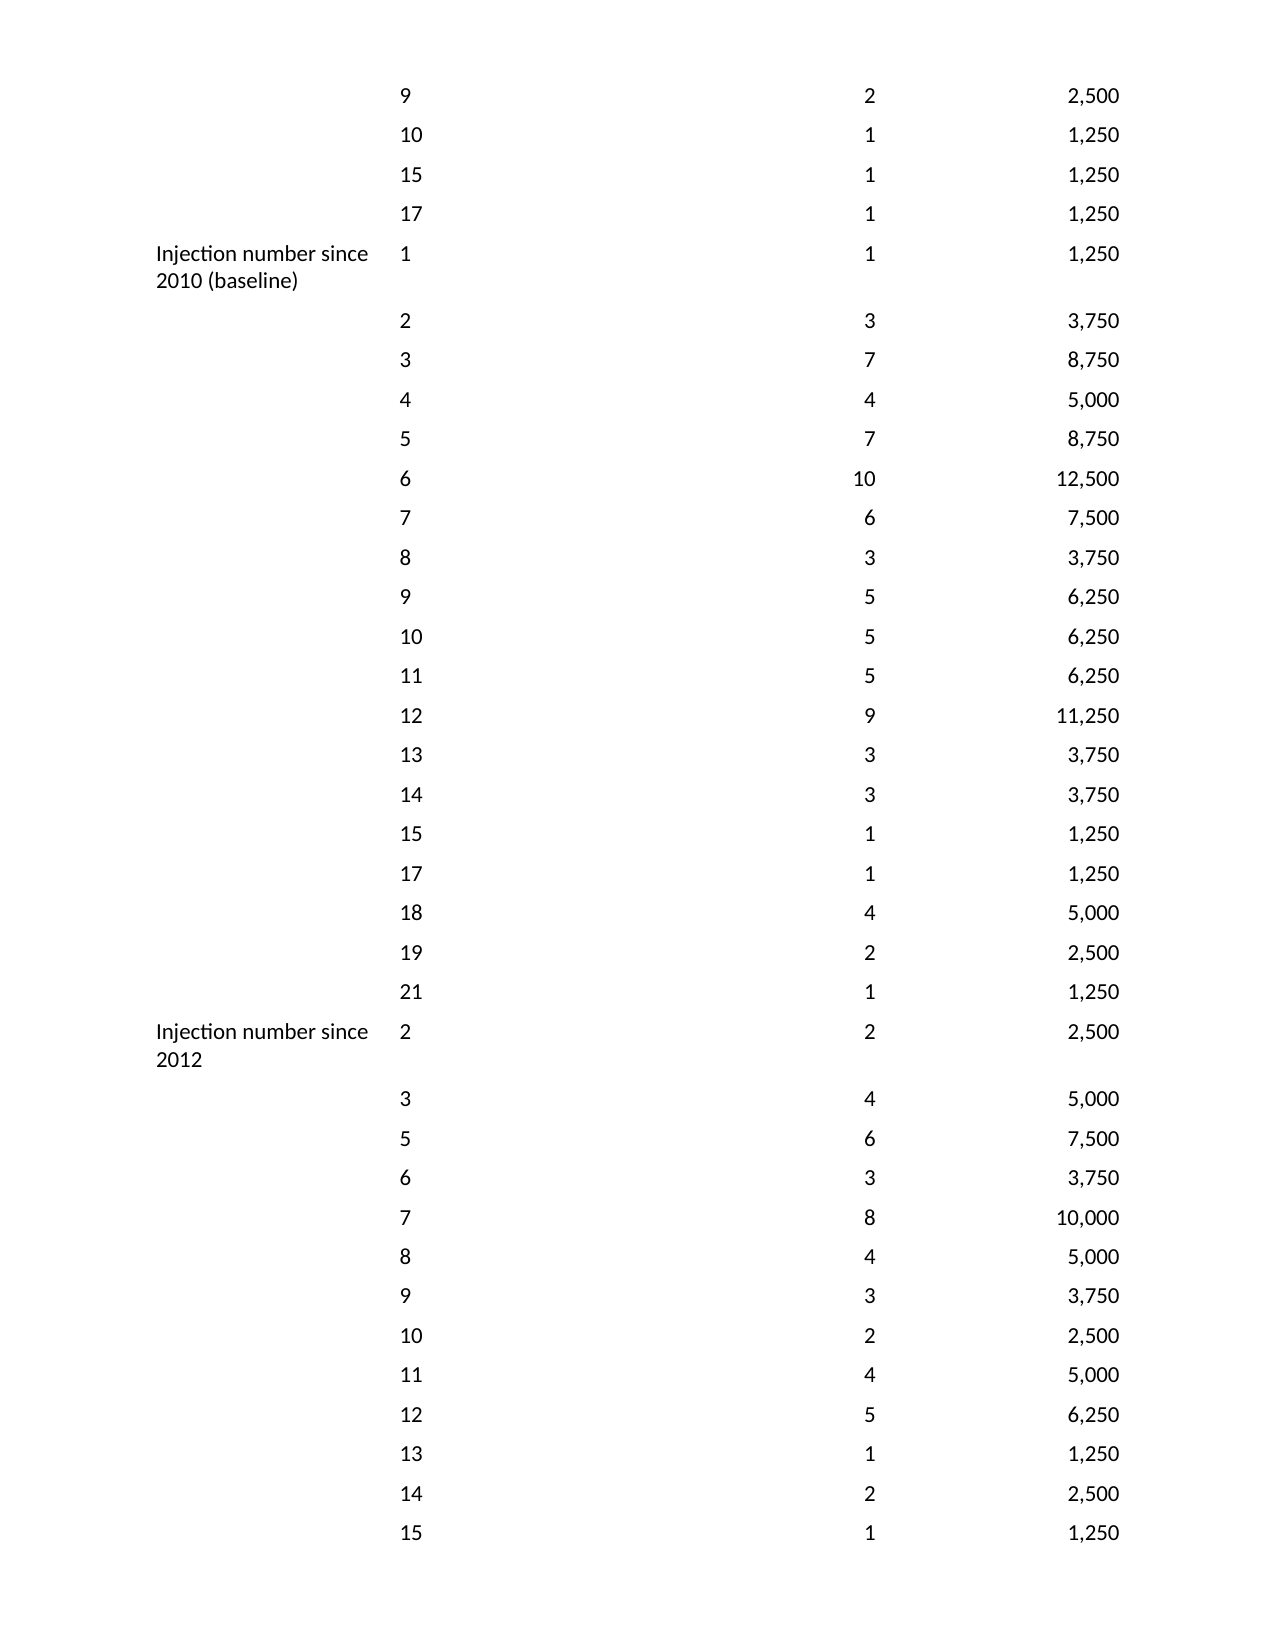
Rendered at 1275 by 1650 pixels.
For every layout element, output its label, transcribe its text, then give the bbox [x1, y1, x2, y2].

table_cell 6,250 [881, 656, 1125, 695]
table_cell 14 [394, 1473, 637, 1513]
table_cell 8 [394, 537, 637, 577]
table_cell [150, 537, 394, 577]
table_cell 7 [394, 498, 637, 537]
table_cell 2 [394, 1011, 637, 1078]
table_cell 11 [394, 656, 637, 695]
table_cell 4 [638, 1236, 881, 1276]
table_cell [150, 1434, 394, 1473]
table_cell 3,750 [881, 735, 1125, 774]
table_cell 6 [394, 458, 637, 498]
table_cell 2,500 [881, 75, 1125, 114]
table_cell [150, 616, 394, 656]
table_cell 2,500 [881, 1473, 1125, 1513]
table_cell [150, 1079, 394, 1118]
table_cell 5,000 [881, 1355, 1125, 1394]
table_cell 4 [638, 1079, 881, 1118]
table_cell 5,000 [881, 893, 1125, 932]
table_cell 11,250 [881, 695, 1125, 735]
table_cell 10 [394, 115, 637, 154]
table_cell [150, 458, 394, 498]
table_cell [150, 300, 394, 340]
table_cell [150, 1158, 394, 1197]
table_cell 17 [394, 853, 637, 893]
table_cell 3,750 [881, 774, 1125, 814]
table_cell [150, 154, 394, 193]
table_cell 1,250 [881, 154, 1125, 193]
table_cell 3 [638, 774, 881, 814]
table_cell 1,250 [881, 1434, 1125, 1473]
table_cell 3,750 [881, 1158, 1125, 1197]
table_cell 9 [394, 577, 637, 616]
table_cell [150, 1513, 394, 1552]
table_cell 3 [394, 340, 637, 379]
table_cell 1,250 [881, 814, 1125, 853]
table_cell [150, 893, 394, 932]
table_cell 3,750 [881, 1276, 1125, 1315]
table_cell [150, 1394, 394, 1434]
table_cell [150, 774, 394, 814]
table_cell [150, 194, 394, 233]
table_cell 13 [394, 735, 637, 774]
table_cell 7 [638, 419, 881, 458]
table_cell 6 [638, 498, 881, 537]
table_cell [150, 1315, 394, 1355]
table_cell 5 [394, 1118, 637, 1157]
table_cell 5 [638, 656, 881, 695]
table_cell 5 [638, 1394, 881, 1434]
table_cell 10,000 [881, 1197, 1125, 1236]
table_cell 2 [394, 300, 637, 340]
table_cell 3 [394, 1079, 637, 1118]
table_cell 9 [394, 1276, 637, 1315]
table_cell [150, 853, 394, 893]
table_cell 1,250 [881, 194, 1125, 233]
table_cell [150, 656, 394, 695]
table_cell [150, 695, 394, 735]
table_cell 10 [638, 458, 881, 498]
table_cell [150, 1473, 394, 1513]
table_cell 3 [638, 1276, 881, 1315]
table_cell 2,500 [881, 1315, 1125, 1355]
table_cell 1 [638, 972, 881, 1011]
table_cell 14 [394, 774, 637, 814]
table_cell 17 [394, 194, 637, 233]
table_cell 1 [394, 233, 637, 300]
table_cell [150, 115, 394, 154]
table_cell 9 [638, 695, 881, 735]
table_cell 4 [394, 379, 637, 419]
table_cell 1 [638, 115, 881, 154]
table_cell [150, 75, 394, 114]
table_cell 4 [638, 893, 881, 932]
table_cell 6,250 [881, 1394, 1125, 1434]
table_cell 6 [394, 1158, 637, 1197]
table_cell 7 [638, 340, 881, 379]
table_cell 10 [394, 1315, 637, 1355]
table_cell 2 [638, 1011, 881, 1078]
table_cell 3 [638, 1158, 881, 1197]
table_cell 2,500 [881, 1011, 1125, 1078]
table_cell [150, 972, 394, 1011]
table_cell 6 [638, 1118, 881, 1157]
table_cell [150, 932, 394, 972]
table_cell [150, 1197, 394, 1236]
table_cell 1,250 [881, 972, 1125, 1011]
table_cell 8 [394, 1236, 637, 1276]
table_cell 12,500 [881, 458, 1125, 498]
table_cell [150, 1118, 394, 1157]
table_cell Injection number since 2010 (baseline) [150, 233, 394, 300]
table_cell 15 [394, 1513, 637, 1552]
table_cell 19 [394, 932, 637, 972]
table_cell 9 [394, 75, 637, 114]
table_cell 7,500 [881, 498, 1125, 537]
table_cell 5 [638, 577, 881, 616]
table_cell 3 [638, 735, 881, 774]
table_cell 4 [638, 379, 881, 419]
table_cell [150, 498, 394, 537]
table_cell [150, 419, 394, 458]
table_cell 11 [394, 1355, 637, 1394]
table_cell 12 [394, 1394, 637, 1434]
table_cell 18 [394, 893, 637, 932]
table_cell [150, 1355, 394, 1394]
table_cell 12 [394, 695, 637, 735]
table_cell [150, 1276, 394, 1315]
table_cell 2 [638, 1315, 881, 1355]
table_cell 8 [638, 1197, 881, 1236]
table_cell 5 [394, 419, 637, 458]
table_cell 3 [638, 300, 881, 340]
table_cell 1,250 [881, 853, 1125, 893]
table_cell 7 [394, 1197, 637, 1236]
table_cell 15 [394, 154, 637, 193]
table_cell 6,250 [881, 577, 1125, 616]
table_cell 3 [638, 537, 881, 577]
table_cell 1 [638, 853, 881, 893]
table_cell [150, 379, 394, 419]
table_cell 8,750 [881, 419, 1125, 458]
table_cell 13 [394, 1434, 637, 1473]
table_cell 21 [394, 972, 637, 1011]
table_cell 8,750 [881, 340, 1125, 379]
table_cell 1,250 [881, 233, 1125, 300]
table_cell 3,750 [881, 300, 1125, 340]
table_cell 7,500 [881, 1118, 1125, 1157]
table_cell [150, 340, 394, 379]
table_cell 1 [638, 154, 881, 193]
table_cell 4 [638, 1355, 881, 1394]
table_cell Injection number since 2012 [150, 1011, 394, 1078]
table_cell [150, 577, 394, 616]
table_cell 5,000 [881, 1236, 1125, 1276]
table_cell 5,000 [881, 379, 1125, 419]
table_cell 15 [394, 814, 637, 853]
table_cell 5,000 [881, 1079, 1125, 1118]
table_cell 1 [638, 814, 881, 853]
table_cell 10 [394, 616, 637, 656]
table_cell 1 [638, 194, 881, 233]
table_cell 1,250 [881, 115, 1125, 154]
table_cell [150, 814, 394, 853]
table_cell 1 [638, 1513, 881, 1552]
table_cell 1 [638, 1434, 881, 1473]
table_cell 6,250 [881, 616, 1125, 656]
table_cell 5 [638, 616, 881, 656]
table_cell [150, 1236, 394, 1276]
table_cell 2 [638, 932, 881, 972]
table_cell 3,750 [881, 537, 1125, 577]
table_cell 2,500 [881, 932, 1125, 972]
table_cell 2 [638, 1473, 881, 1513]
table_cell 1 [638, 233, 881, 300]
table_cell 1,250 [881, 1513, 1125, 1552]
table_cell [150, 735, 394, 774]
table_cell 2 [638, 75, 881, 114]
